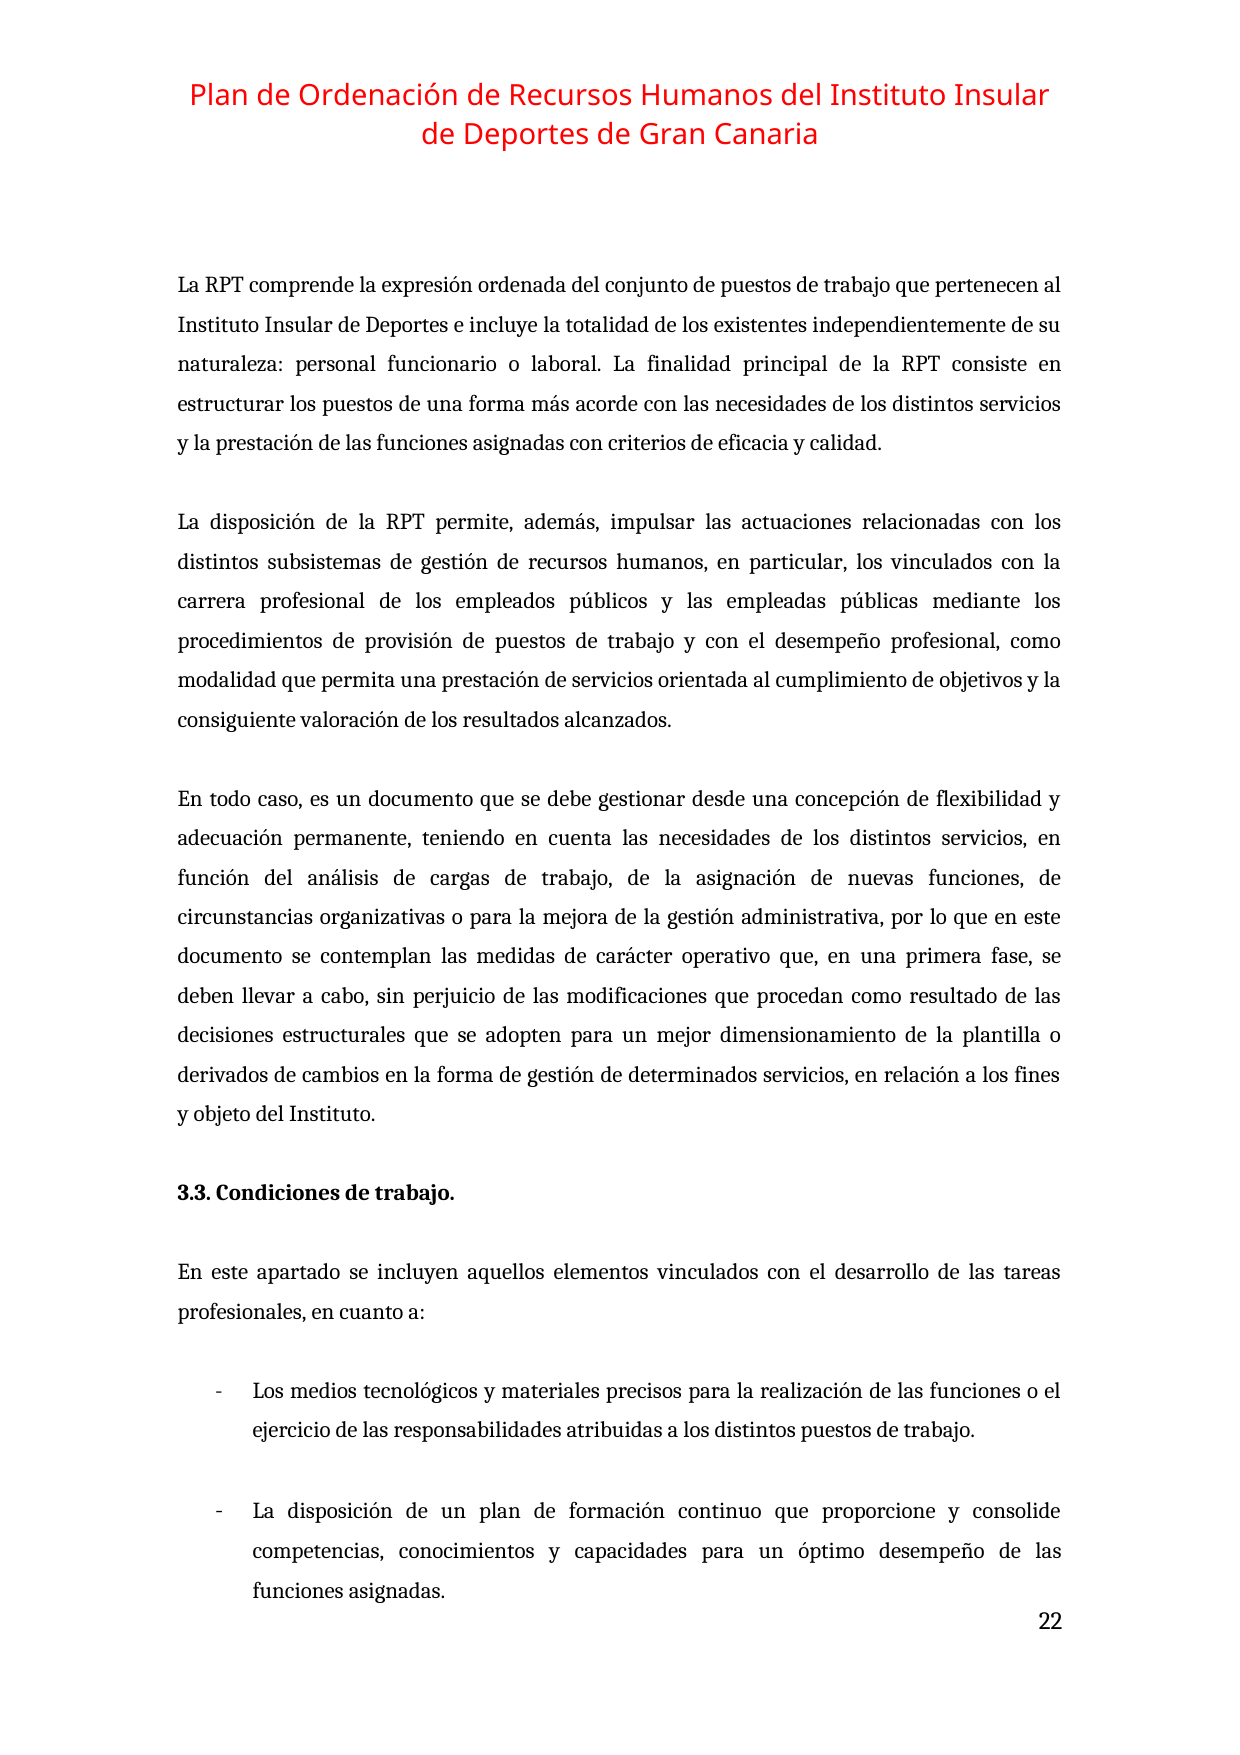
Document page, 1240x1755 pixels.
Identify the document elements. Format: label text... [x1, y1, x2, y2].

list Los medios tecnológicos y materiales precisos para la realización de las funciones o el ejercicio de las responsabilidades atribuidas a los distintos puestos de trabajo. [215, 1378, 1062, 1443]
text 3.3. Condiciones de trabajo. [177, 1180, 1062, 1207]
text La disposición de la RPT permite, además, impulsar las actuaciones relacionadas con los distintos subsistemas de gestión de recursos humanos, en particular, los vinculados con la carrera profesional de los empleados públicos y las empleadas públicas mediante los procedimientos de provisión de puestos de trabajo y con el desempeño profesional, como modalidad que permita una prestación de servicios orientada al cumplimiento de objetivos y la consiguiente valoración de los resultados alcanzados. [177, 509, 1062, 733]
text En todo caso, es un documento que se debe gestionar desde una concepción de flexibilidad y adecuación permanente, teniendo en cuenta las necesidades de los distintos servicios, en función del análisis de cargas de trabajo, de la asignación de nuevas funciones, de circunstancias organizativas o para la mejora de la gestión administrativa, por lo que en este documento se contemplan las medidas de carácter operativo que, en una primera fase, se deben llevar a cabo, sin perjuicio de las modificaciones que procedan como resultado de las decisiones estructurales que se adopten para un mejor dimensionamiento de la plantilla o derivados de cambios en la forma de gestión de determinados servicios, en relación a los fines y objeto del Instituto. [177, 785, 1062, 1128]
text La RPT comprende la expresión ordenada del conjunto de puestos de trabajo que pertenecen al Instituto Insular de Deportes e incluye la totalidad de los existentes independientemente de su naturaleza: personal funcionario o laboral. La finalidad principal de la RPT consiste en estructurar los puestos de una forma más acorde con las necesidades de los distintos servicios y la prestación de las funciones asignadas con criterios de eficacia y calidad. [177, 272, 1062, 456]
list La disposición de un plan de formación continuo que proporcione y consolide competencias, conocimientos y capacidades para un óptimo desempeño de las funciones asignadas. [215, 1496, 1062, 1604]
text En este apartado se incluyen aquellos elementos vinculados con el desarrollo de las tareas profesionales, en cuanto a: [177, 1259, 1062, 1325]
